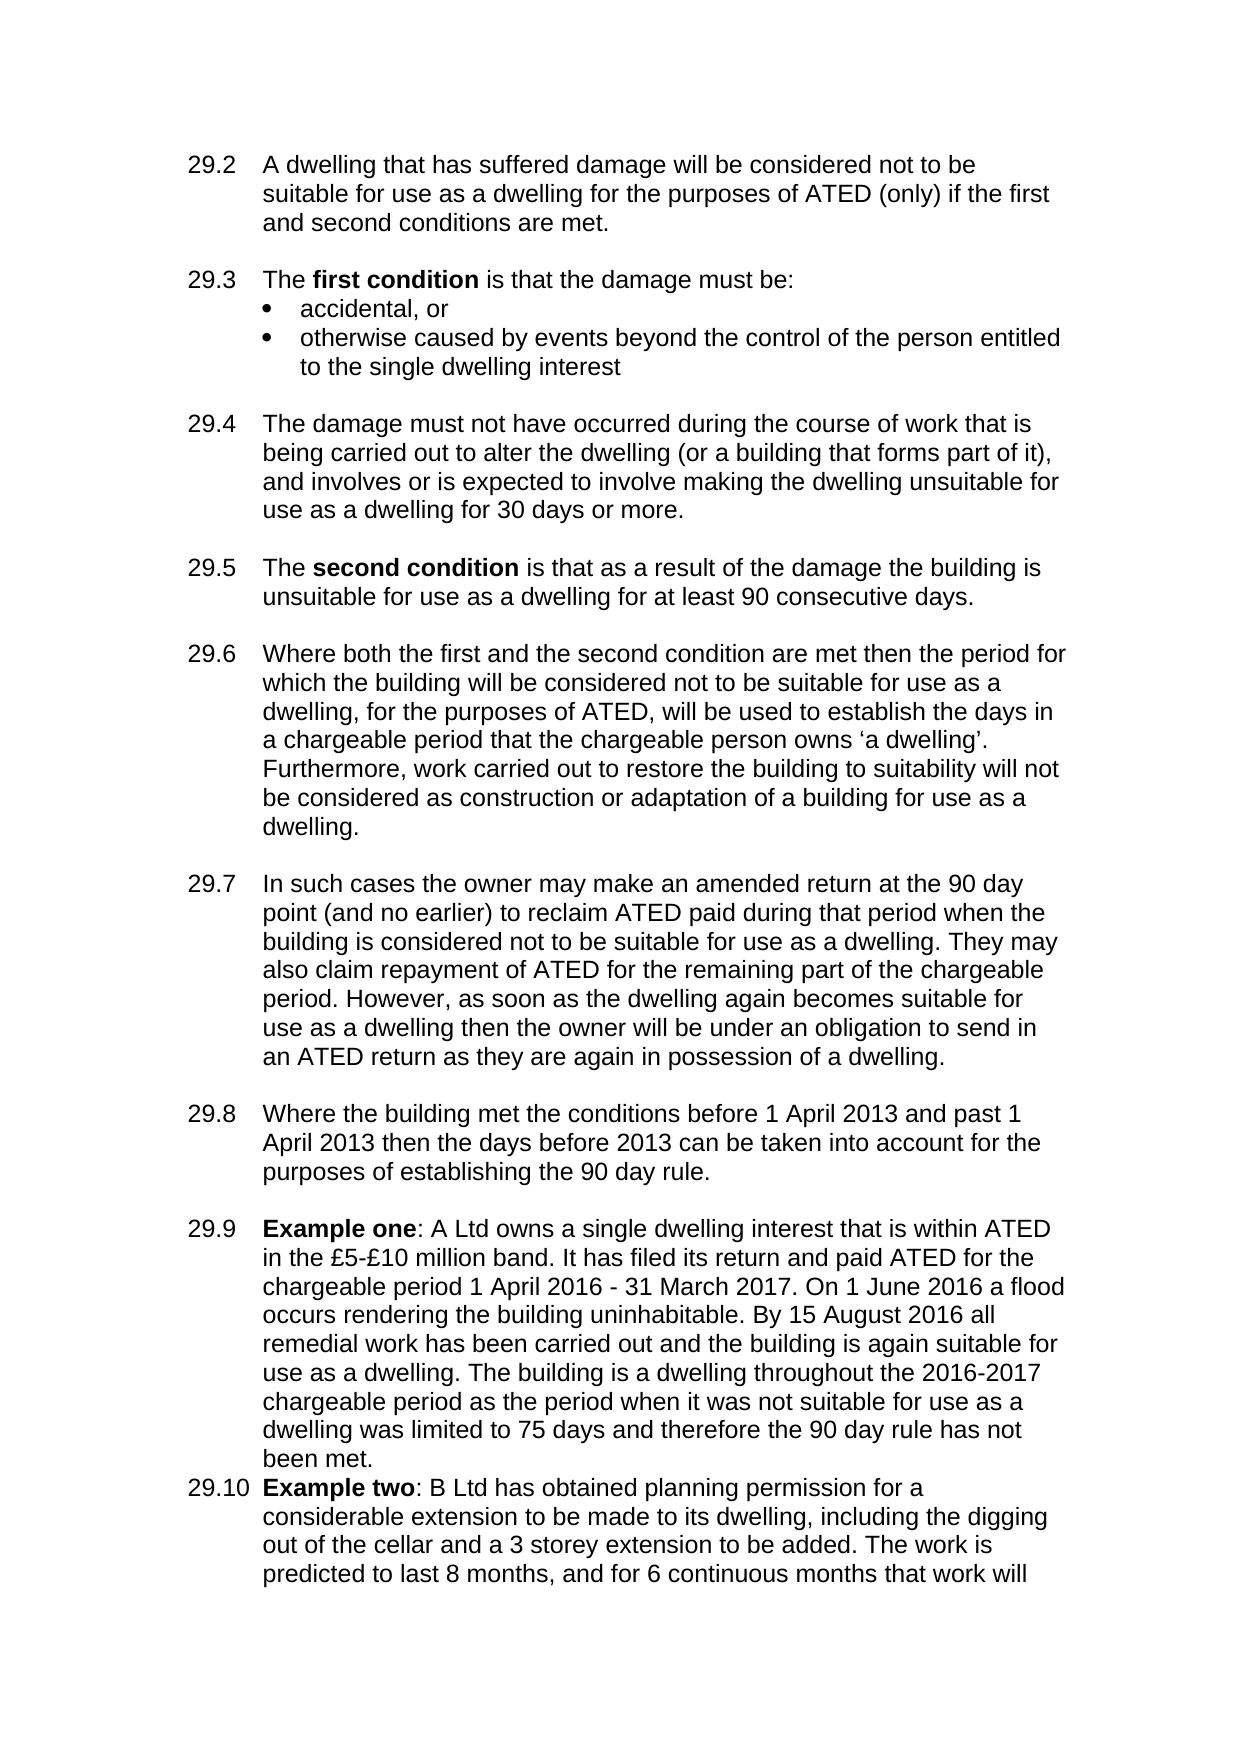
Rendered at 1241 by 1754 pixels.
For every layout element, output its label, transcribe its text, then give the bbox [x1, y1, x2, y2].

text 29.9 Example one: A Ltd owns a single dwelling interest that is within ATED in the £5-£10 million band. It has filed its return and paid ATED for the chargeable period 1 April 2016 - 31 March 2017. On 1 June 2016 a flood occurs rendering the building uninhabitable. By 15 August 2016 all remedial work has been carried out and the building is again suitable for use as a dwelling. The building is a dwelling throughout the 2016-2017 chargeable period as the period when it was not suitable for use as a dwelling was limited to 75 days and therefore the 90 day rule has not been met. [187, 1214, 1069, 1473]
text 29.8 Where the building met the conditions before 1 April 2013 and past 1 April 2013 then the days before 2013 can be taken into account for the purposes of establishing the 90 day rule. [187, 1099, 1069, 1185]
text 29.5 The second condition is that as a result of the damage the building is unsuitable for use as a dwelling for at least 90 consecutive days. [187, 553, 1069, 610]
text 29.10 Example two: B Ltd has obtained planning permission for a considerable extension to be made to its dwelling, including the digging out of the cellar and a 3 storey extension to be added. The work is predicted to last 8 months, and for 6 continuous months that work will [187, 1473, 1069, 1588]
text 29.3 The first condition is that the damage must be: [187, 265, 1069, 294]
text 29.2 A dwelling that has suffered damage will be considered not to be suitable for use as a dwelling for the purposes of ATED (only) if the first and second conditions are met. [187, 150, 1069, 236]
text 29.7 In such cases the owner may make an amended return at the 90 day point (and no earlier) to reclaim ATED paid during that period when the building is considered not to be suitable for use as a dwelling. They may also claim repayment of ATED for the remaining part of the chargeable period. However, as soon as the dwelling again becomes suitable for use as a dwelling then the owner will be under an obligation to send in an ATED return as they are again in possession of a dwelling. [187, 869, 1069, 1070]
text 29.6 Where both the first and the second condition are met then the period for which the building will be considered not to be suitable for use as a dwelling, for the purposes of ATED, will be used to establish the days in a chargeable period that the chargeable person owns ‘a dwelling’. Furthermore, work carried out to restore the building to suitability will not be considered as construction or adaptation of a building for use as a dwelling. [187, 639, 1069, 840]
list otherwise caused by events beyond the control of the person entitled to the single dwelling interest [262, 323, 1069, 380]
text 29.4 The damage must not have occurred during the course of work that is being carried out to alter the dwelling (or a building that forms part of it), and involves or is expected to involve making the dwelling unsuitable for use as a dwelling for 30 days or more. [187, 409, 1069, 524]
list accidental, or [262, 294, 1069, 323]
